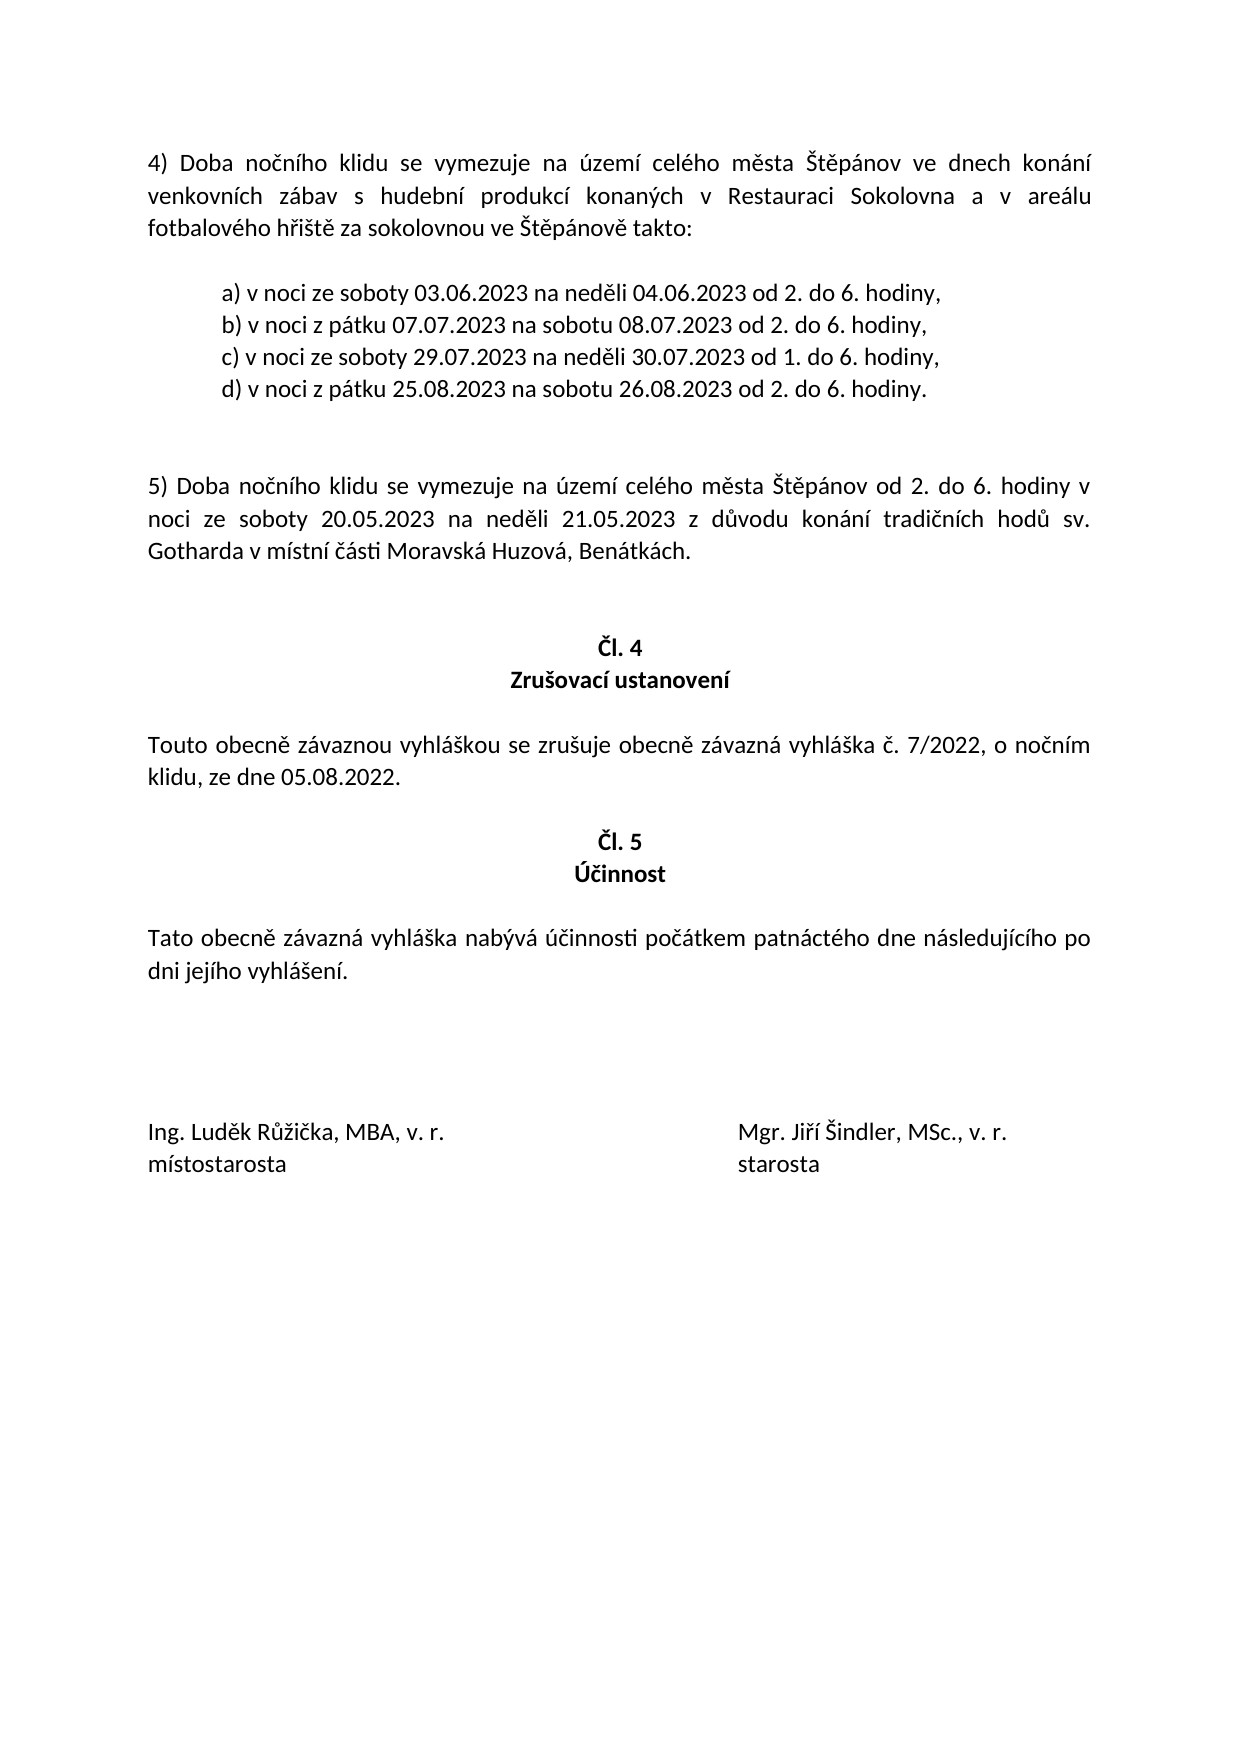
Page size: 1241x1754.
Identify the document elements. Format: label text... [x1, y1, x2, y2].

text d) v noci z pátku 25.08.2023 na sobotu 26.08.2023 od 2. do 6. hodiny. [148, 374, 1093, 404]
text 5) Doba nočního klidu se vymezuje na území celého města Štěpánov od 2. do 6. hodiny v noci ze soboty 20.05.2023 na neděli 21.05.2023 z důvodu konání tradičních hodů sv. Gotharda v místní části Moravská Huzová, Benátkách. [148, 471, 1093, 566]
text Zrušovací ustanovení [148, 664, 1093, 695]
text c) v noci ze soboty 29.07.2023 na neděli 30.07.2023 od 1. do 6. hodiny, [148, 341, 1093, 372]
text Tato obecně závazná vyhláška nabývá účinnosti počátkem patnáctého dne následujícího po dni jejího vyhlášení. [148, 923, 1093, 985]
text Čl. 4 [148, 632, 1093, 662]
text Ing. Luděk Růžička, MBA, v. r. Mgr. Jiří Šindler, MSc., v. r. [148, 1116, 1093, 1147]
text 4) Doba nočního klidu se vymezuje na území celého města Štěpánov ve dnech konání venkovních zábav s hudební produkcí konaných v Restauraci Sokolovna a v areálu fotbalového hřiště za sokolovnou ve Štěpánově takto: [148, 148, 1093, 243]
text Účinnost [148, 858, 1093, 888]
text místostarosta starosta [148, 1149, 1093, 1179]
text a) v noci ze soboty 03.06.2023 na neděli 04.06.2023 od 2. do 6. hodiny, [148, 277, 1093, 307]
text b) v noci z pátku 07.07.2023 na sobotu 08.07.2023 od 2. do 6. hodiny, [148, 309, 1093, 339]
text Touto obecně závaznou vyhláškou se zrušuje obecně závazná vyhláška č. 7/2022, o nočním klidu, ze dne 05.08.2022. [148, 729, 1093, 792]
text Čl. 5 [148, 826, 1093, 856]
